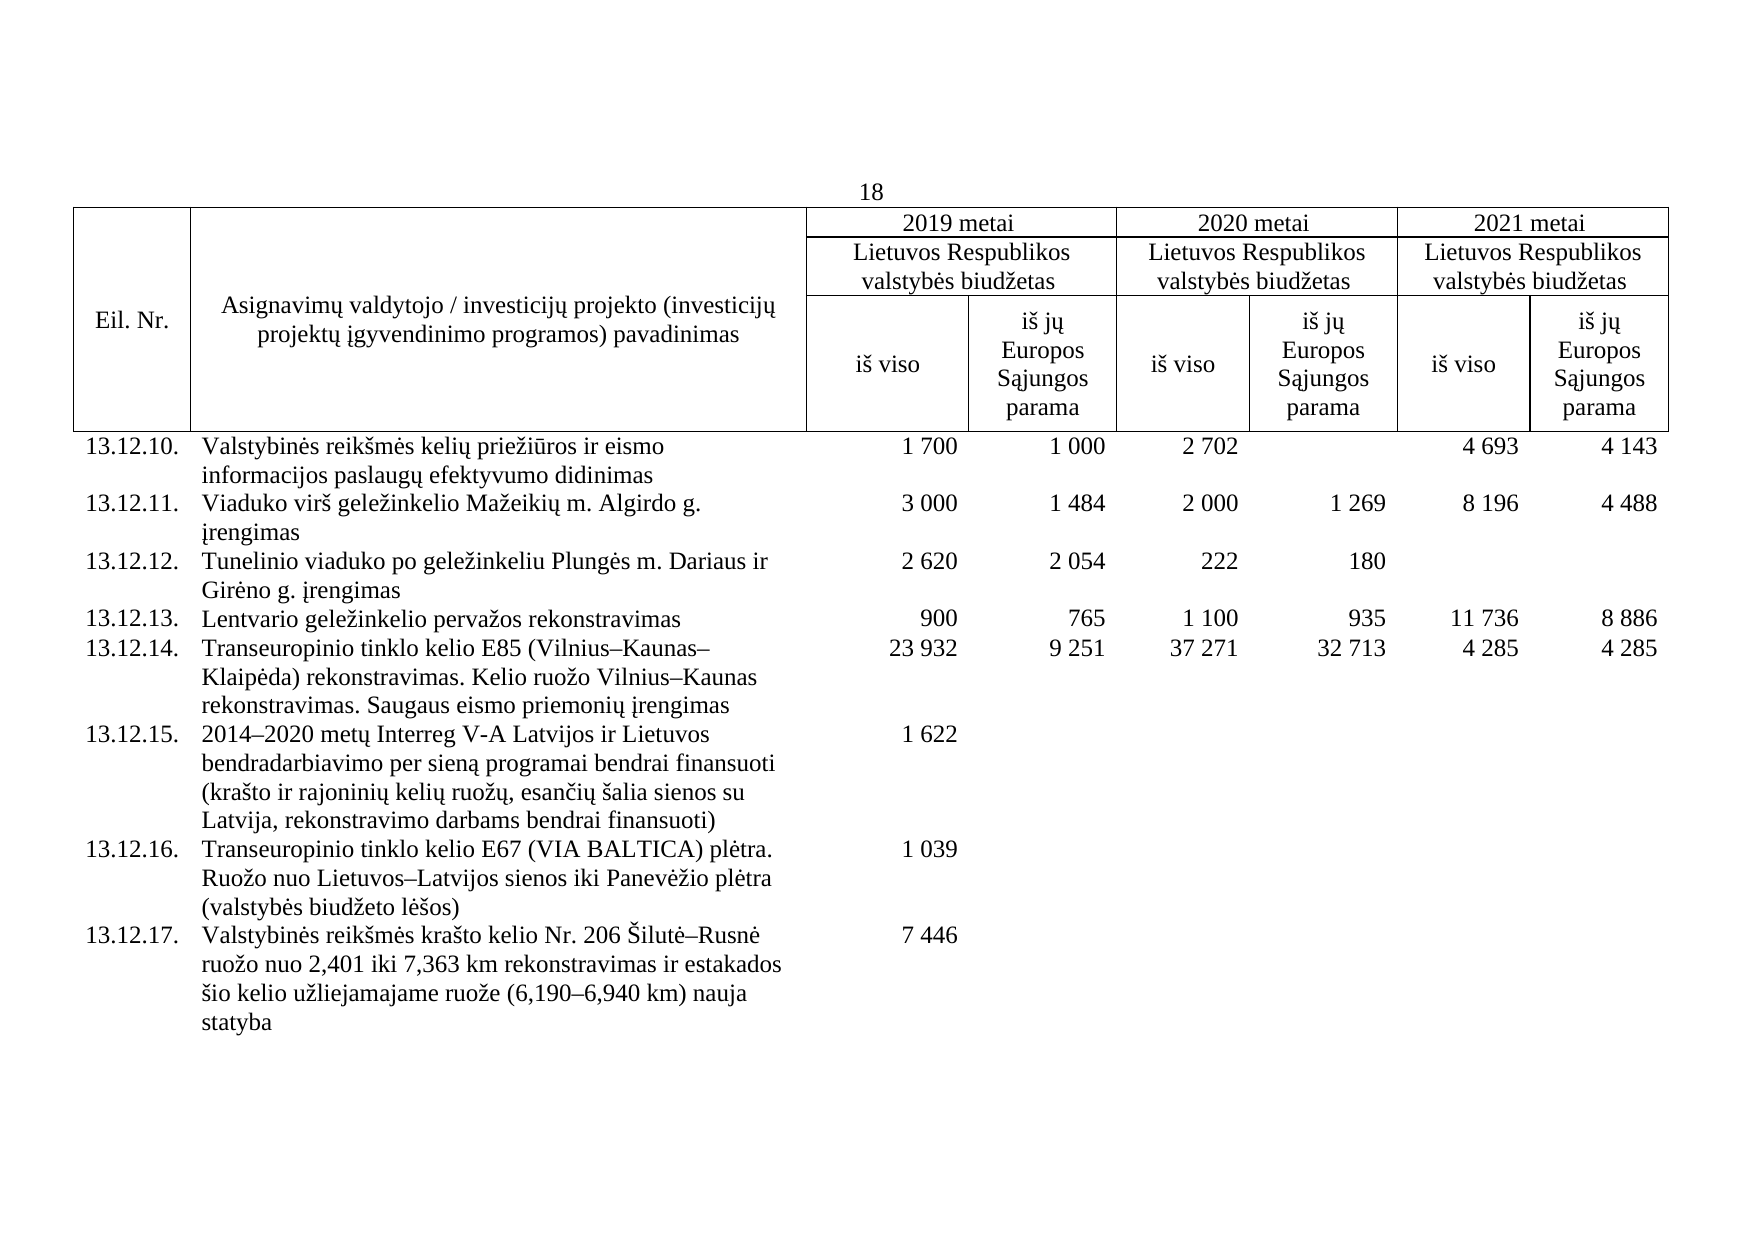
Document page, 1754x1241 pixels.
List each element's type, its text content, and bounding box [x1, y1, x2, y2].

table_header 2019 metai [807, 208, 1116, 236]
table_cell [1116, 921, 1249, 1036]
table_cell 37 271 [1116, 633, 1249, 719]
table_cell [1397, 719, 1530, 834]
table_cell 900 [806, 604, 969, 633]
table_cell iš viso [1398, 296, 1529, 431]
table_cell [1530, 834, 1668, 921]
table_cell [969, 834, 1116, 921]
table_cell 11 736 [1397, 604, 1530, 633]
table_cell iš jų Europos Sąjungos parama [969, 296, 1116, 431]
table_cell Lentvario geležinkelio pervažos rekonstravimas [190, 604, 806, 633]
table_cell 1 269 [1249, 489, 1397, 546]
table_cell [969, 921, 1116, 1036]
table_cell 23 932 [806, 633, 969, 719]
table_cell Transeuropinio tinklo kelio E67 (VIA BALTICA) plėtra. Ruožo nuo Lietuvos–Latvijos sienos iki Panevėžio plėtra (valstybės biudžeto lėšos) [190, 834, 806, 921]
table_cell 13.12.16. [74, 834, 190, 921]
table_cell 13.12.12. [74, 546, 190, 603]
table_cell iš viso [1117, 296, 1249, 431]
table_cell Tunelinio viaduko po geležinkeliu Plungės m. Dariaus ir Girėno g. įrengimas [190, 546, 806, 603]
table_cell 222 [1116, 546, 1249, 603]
table_cell [1249, 834, 1397, 921]
table_cell 2 620 [806, 546, 969, 603]
table_cell 3 000 [806, 489, 969, 546]
table_cell 1 100 [1116, 604, 1249, 633]
table_cell Valstybinės reikšmės kelių priežiūros ir eismo informacijos paslaugų efektyvumo didinimas [190, 432, 806, 488]
table_cell 9 251 [969, 633, 1116, 719]
table_cell 2014–2020 metų Interreg V-A Latvijos ir Lietuvos bendradarbiavimo per sieną programai bendrai finansuoti (krašto ir rajoninių kelių ruožų, esančių šalia sienos su Latvija, rekonstravimo darbams bendrai finansuoti) [190, 719, 806, 834]
table_cell [969, 719, 1116, 834]
table_cell [1116, 719, 1249, 834]
table_cell 8 886 [1530, 604, 1668, 633]
table_cell [1249, 719, 1397, 834]
table_cell [1397, 834, 1530, 921]
table_cell 2 702 [1116, 432, 1249, 488]
table_cell 7 446 [806, 921, 969, 1036]
table_cell 765 [969, 604, 1116, 633]
table_cell 935 [1249, 604, 1397, 633]
table_cell Lietuvos Respublikos valstybės biudžetas [1117, 238, 1397, 295]
table_cell [1397, 921, 1530, 1036]
table_cell 8 196 [1397, 489, 1530, 546]
table_header 2020 metai [1117, 208, 1397, 236]
table_cell 1 622 [806, 719, 969, 834]
table_cell 2 054 [969, 546, 1116, 603]
table_cell 4 285 [1397, 633, 1530, 719]
table_cell [1116, 834, 1249, 921]
table_cell 13.12.10. [74, 432, 190, 488]
table_cell [1530, 921, 1668, 1036]
table_header Eil. Nr. [74, 208, 190, 431]
table_cell [1530, 546, 1668, 603]
table_cell Lietuvos Respublikos valstybės biudžetas [807, 238, 1116, 295]
table_cell [1249, 432, 1397, 488]
table_cell 1 039 [806, 834, 969, 921]
table_cell Valstybinės reikšmės krašto kelio Nr. 206 Šilutė–Rusnė ruožo nuo 2,401 iki 7,363 km rekonstravimas ir estakados šio kelio užliejamajame ruože (6,190–6,940 km) nauja statyba [190, 921, 806, 1036]
table_cell 13.12.15. [74, 719, 190, 834]
table_cell 2 000 [1116, 489, 1249, 546]
table_cell Viaduko virš geležinkelio Mažeikių m. Algirdo g. įrengimas [190, 489, 806, 546]
table_cell 4 693 [1397, 432, 1530, 488]
table_cell 13.12.11. [74, 489, 190, 546]
table_cell Transeuropinio tinklo kelio E85 (Vilnius–Kaunas–Klaipėda) rekonstravimas. Kelio ruožo Vilnius–Kaunas rekonstravimas. Saugaus eismo priemonių įrengimas [190, 633, 806, 719]
table_cell 1 700 [806, 432, 969, 488]
table_cell iš jų Europos Sąjungos parama [1250, 296, 1397, 431]
table_cell 13.12.13. [74, 604, 190, 633]
table_cell [1249, 921, 1397, 1036]
table_cell [1530, 719, 1668, 834]
table_cell 4 285 [1530, 633, 1668, 719]
table_cell 1 484 [969, 489, 1116, 546]
table_cell [1397, 546, 1530, 603]
table_cell 1 000 [969, 432, 1116, 488]
table_cell 4 488 [1530, 489, 1668, 546]
table_cell 32 713 [1249, 633, 1397, 719]
table_cell 13.12.14. [74, 633, 190, 719]
table_header Asignavimų valdytojo / investicijų projekto (investicijų projektų įgyvendinimo programos) pavadinimas [191, 208, 806, 431]
table_cell 13.12.17. [74, 921, 190, 1036]
table_cell iš viso [807, 296, 968, 431]
table_cell 4 143 [1530, 432, 1668, 488]
table_cell iš jų Europos Sąjungos parama [1531, 296, 1668, 431]
table_cell 180 [1249, 546, 1397, 603]
table_header 2021 metai [1398, 208, 1668, 236]
table_cell Lietuvos Respublikos valstybės biudžetas [1398, 238, 1668, 295]
